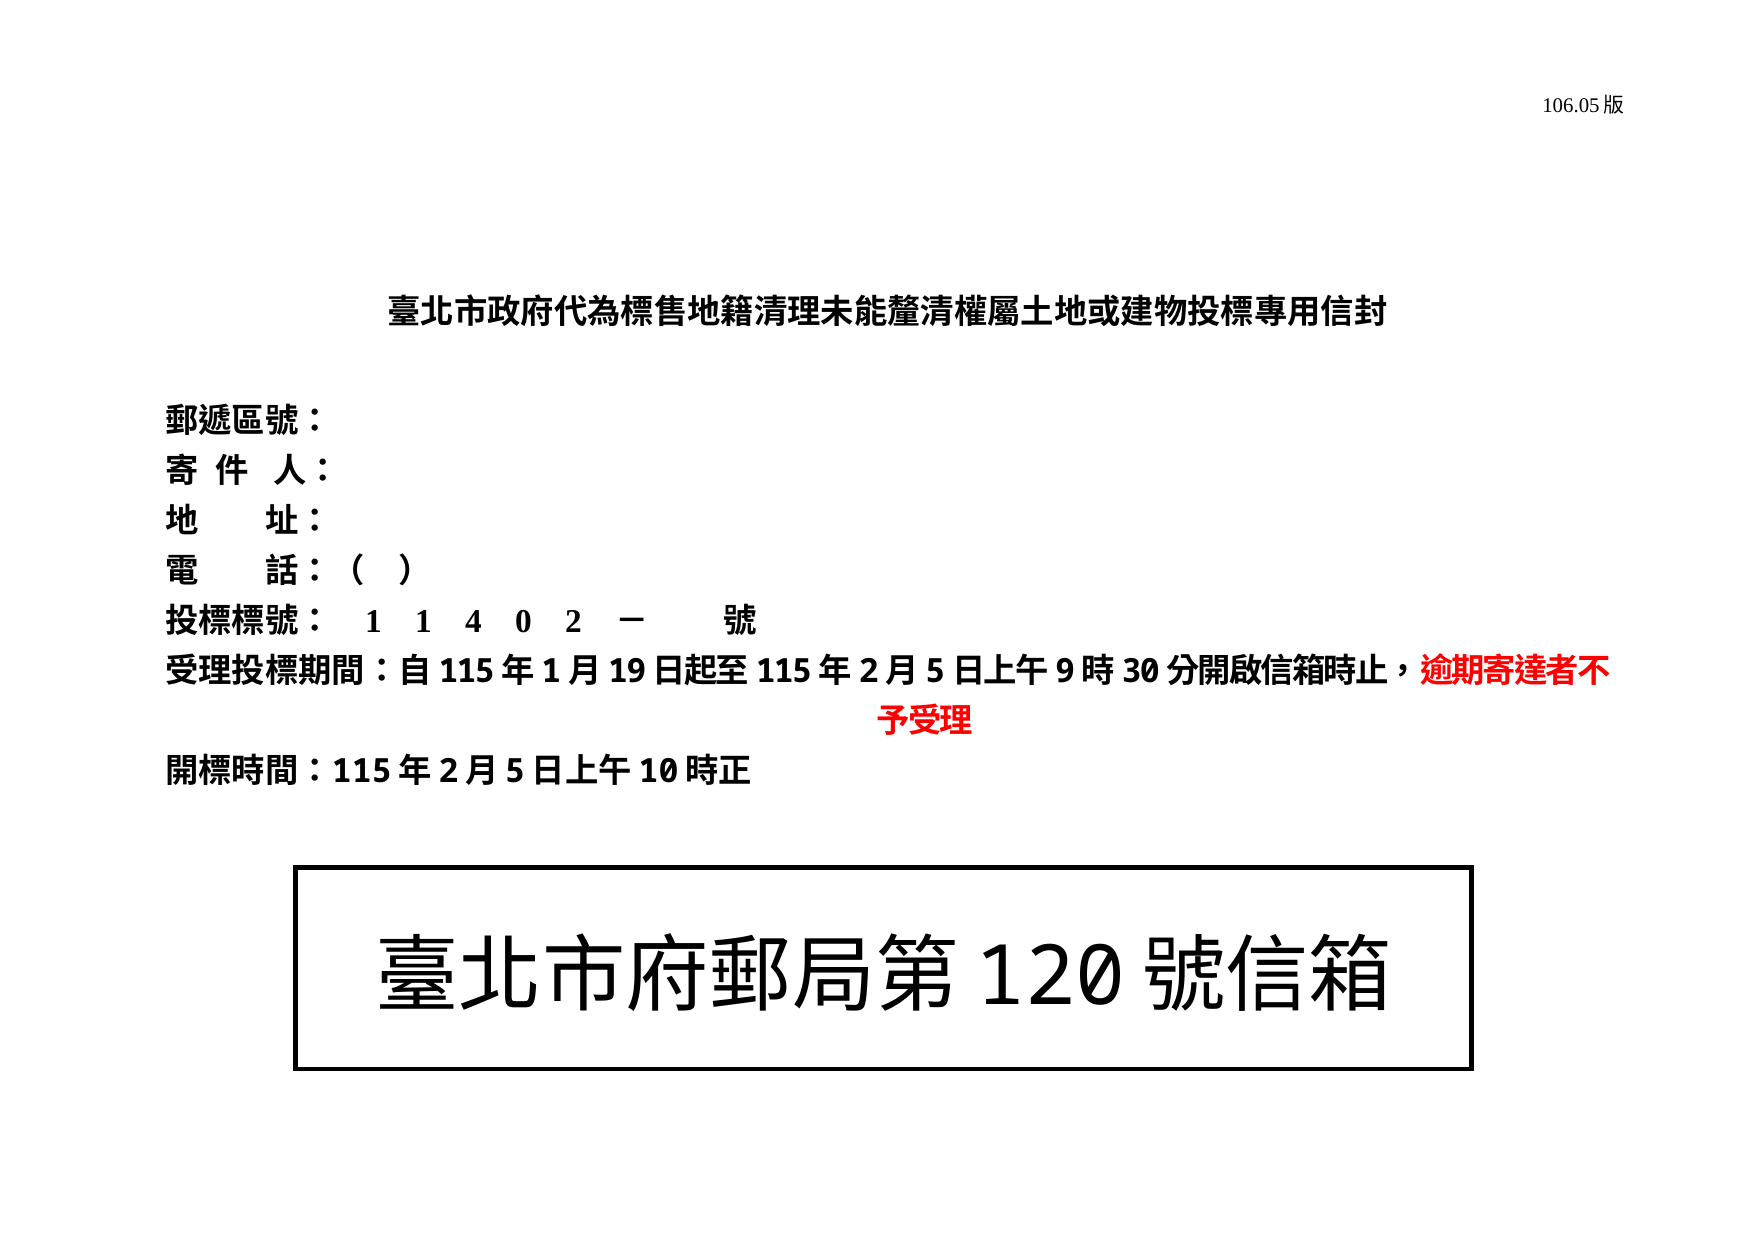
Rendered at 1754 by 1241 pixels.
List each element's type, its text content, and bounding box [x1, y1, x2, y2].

text 受理投標期間：自115年1月19日起至115年2月5日上午9時30分開啟信箱時止，逾期寄達者不予受理 [165, 642, 1624, 742]
text 投標標號： 1 1 4 0 2 － 號 [165, 592, 1752, 642]
text 電 話：（ ） [165, 542, 1624, 592]
text 地 址： [165, 492, 1624, 542]
table_header 臺北市府郵局第120號信箱 [298, 870, 1469, 1066]
text 開標時間：115年2月5日上午10時正 [165, 742, 1624, 792]
text 臺北市政府代為標售地籍清理未能釐清權屬土地或建物投標專用信封 [150, 267, 1624, 329]
text 寄 件 人： [165, 442, 1624, 492]
text 郵遞區號： [165, 392, 1647, 442]
